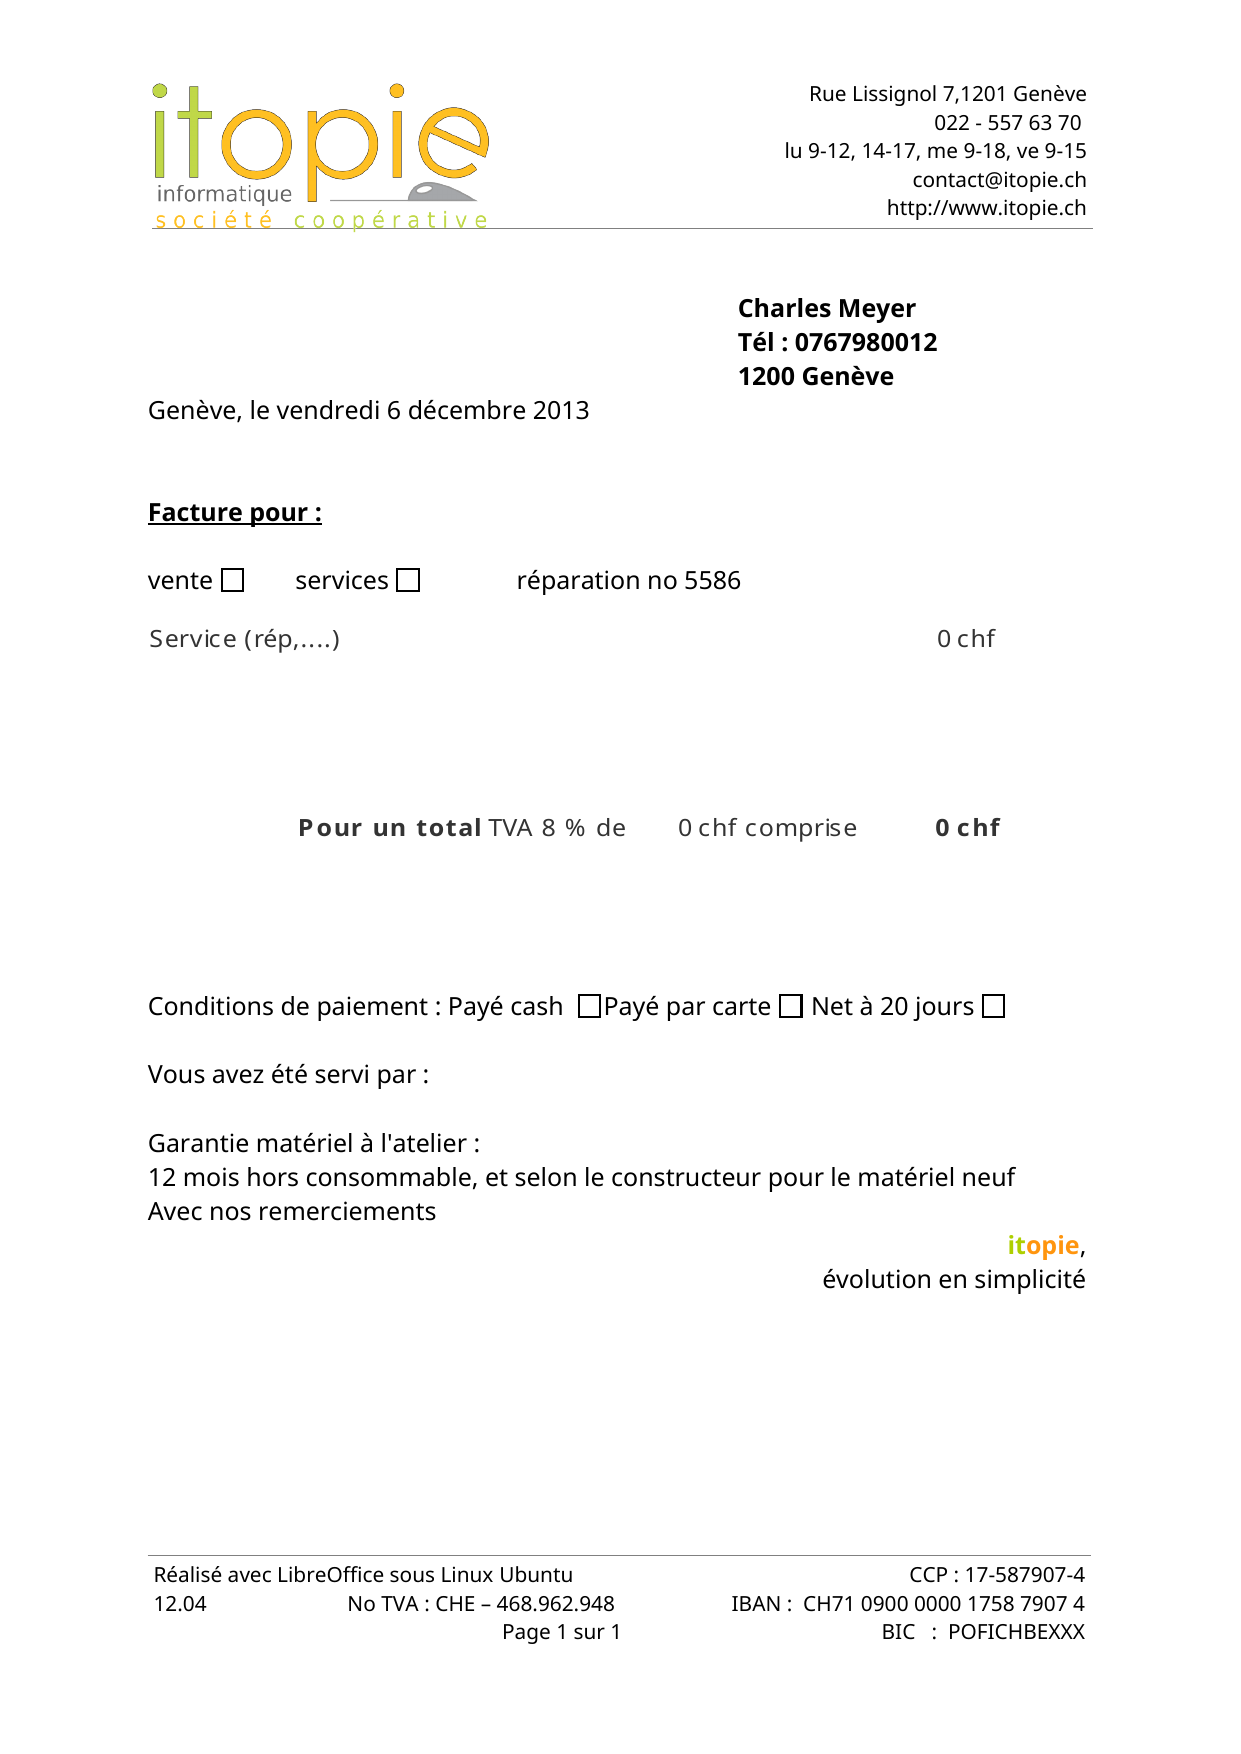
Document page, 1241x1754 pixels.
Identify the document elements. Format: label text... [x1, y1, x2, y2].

text Conditions de paiement : Payé cash Payé par carte Net à 20 jours [148, 989, 1093, 1023]
text Genève, le vendredi 6 décembre 2013 [148, 392, 1093, 427]
text Avec nos remerciements [148, 1193, 1093, 1227]
text Facture pour : [148, 495, 1093, 529]
text Tél : 0767980012 [148, 324, 1093, 358]
picture [138, 72, 500, 244]
text 12 mois hors consommable, et selon le constructeur pour le matériel neuf [148, 1159, 1093, 1193]
text Vous avez été servi par : [148, 1057, 1093, 1091]
text Garantie matériel à l'atelier : [148, 1125, 1093, 1159]
text itopie, [148, 1227, 1093, 1262]
text 1200 Genève [148, 358, 1093, 392]
text évolution en simplicité [148, 1262, 1093, 1296]
text vente services réparation no 5586 [148, 563, 1093, 597]
text Charles Meyer [148, 290, 1093, 324]
